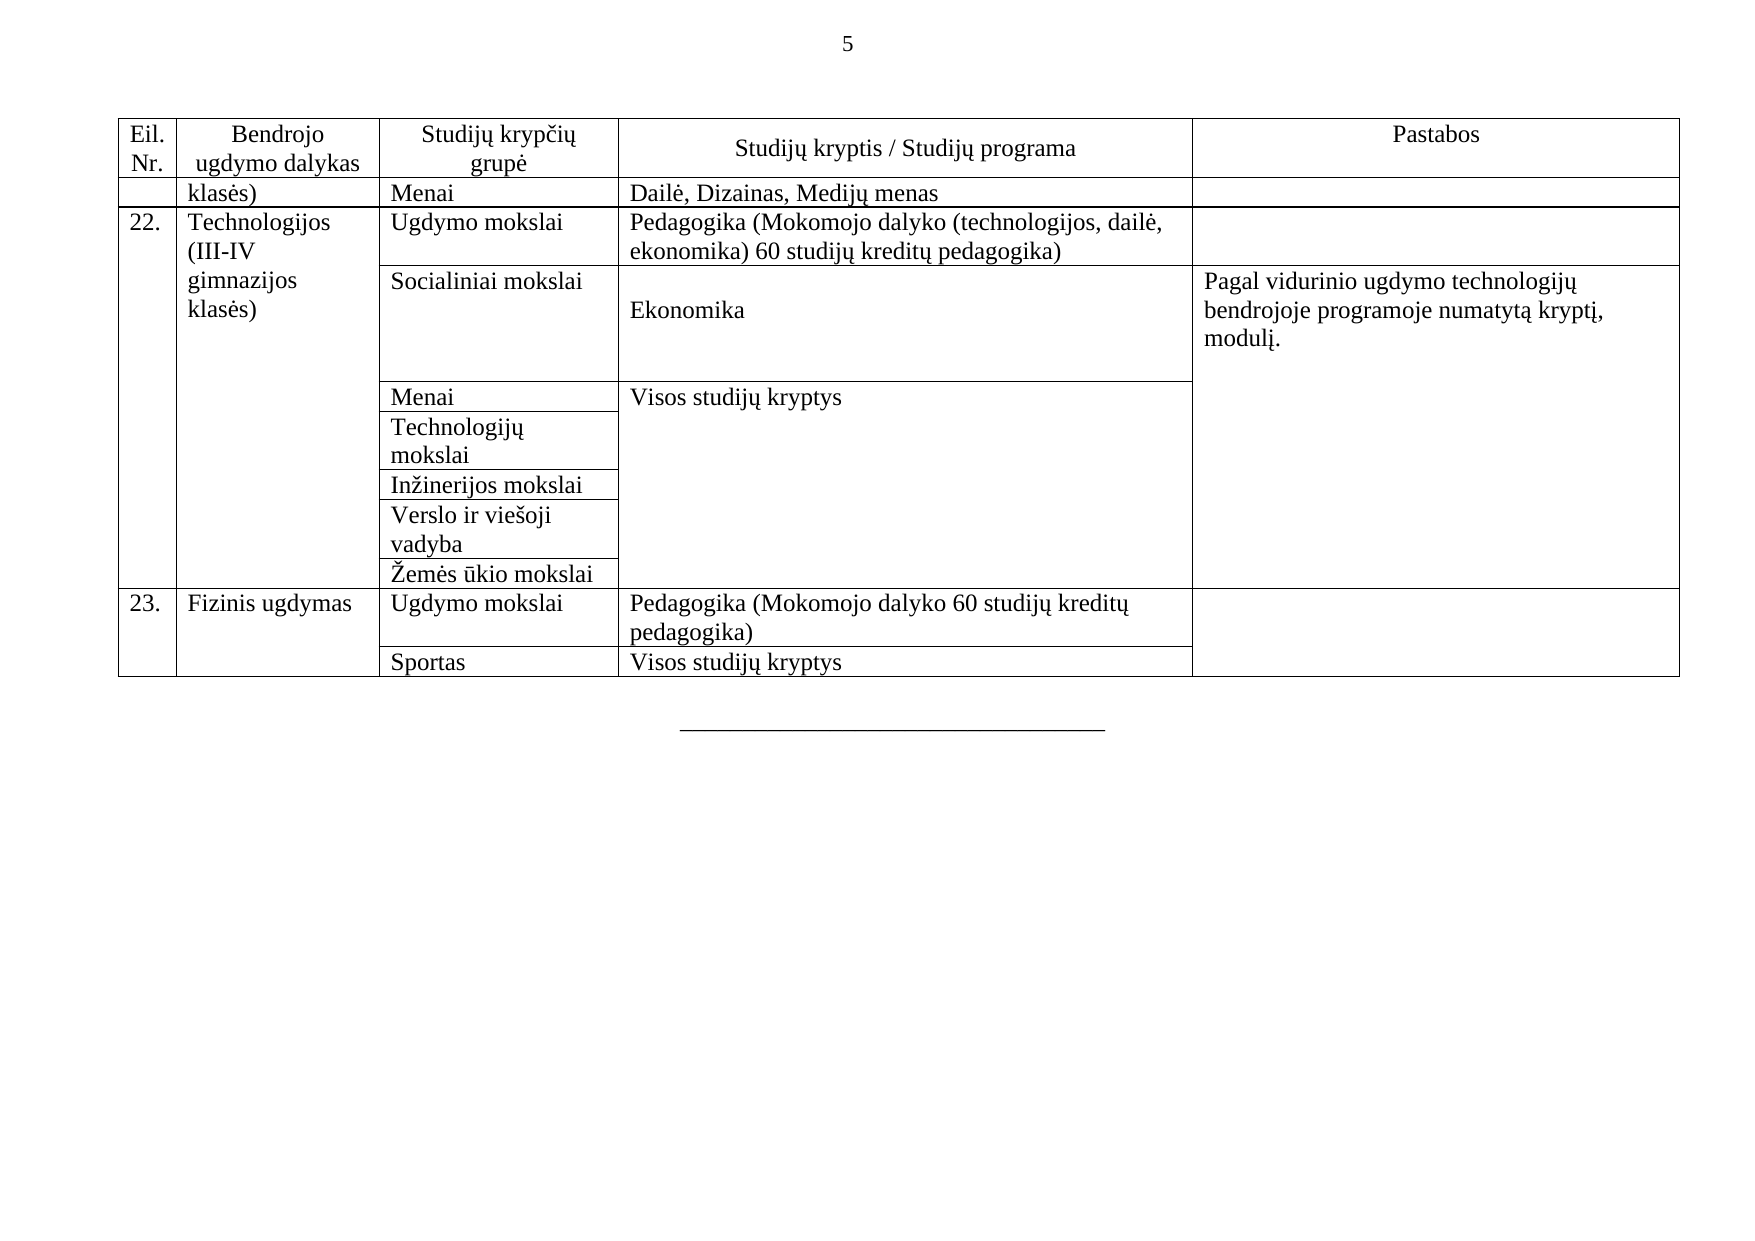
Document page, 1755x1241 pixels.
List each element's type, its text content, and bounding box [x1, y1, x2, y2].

table_cell Sportas [380, 647, 618, 676]
table_cell Verslo ir viešoji vadyba [380, 500, 618, 558]
table_cell Inžinerijos mokslai [380, 470, 618, 499]
table_header Pastabos [1193, 119, 1679, 177]
table_cell Ekonomika [619, 266, 1192, 381]
table_cell Visos studijų kryptys [619, 382, 1192, 587]
table_cell Dailė, Dizainas, Medijų menas [619, 178, 1192, 206]
table_header Bendrojo ugdymo dalykas [177, 119, 379, 177]
table_cell Menai [380, 178, 618, 206]
table_cell klasės) [177, 178, 379, 206]
table_cell Pagal vidurinio ugdymo technologijų bendrojoje programoje numatytą kryptį, modulį. [1193, 266, 1679, 587]
table_cell [119, 178, 176, 206]
table_cell 22. [119, 208, 176, 587]
table_cell 23. [119, 589, 176, 676]
table_cell Technologijos (III-IV gimnazijos klasės) [177, 208, 379, 587]
table_cell Ugdymo mokslai [380, 208, 618, 265]
table_cell [1193, 208, 1679, 265]
table_header Studijų kryptis / Studijų programa [619, 119, 1192, 177]
text __________________________________ [118, 706, 1577, 734]
table_cell Pedagogika (Mokomojo dalyko (technologijos, dailė, ekonomika) 60 studijų kreditų pedagogika) [619, 208, 1192, 265]
table_cell Menai [380, 382, 618, 411]
table_cell Socialiniai mokslai [380, 266, 618, 381]
table_cell Ugdymo mokslai [380, 589, 618, 646]
table_cell [1193, 589, 1679, 676]
table_cell Technologijų mokslai [380, 412, 618, 469]
table_cell [1193, 178, 1679, 206]
table_cell Visos studijų kryptys [619, 647, 1192, 676]
table_cell Žemės ūkio mokslai [380, 559, 618, 587]
table_cell Pedagogika (Mokomojo dalyko 60 studijų kreditų pedagogika) [619, 589, 1192, 646]
table_header Eil. Nr. [119, 119, 176, 177]
table_header Studijų krypčių grupė [380, 119, 618, 177]
table_cell Fizinis ugdymas [177, 589, 379, 676]
